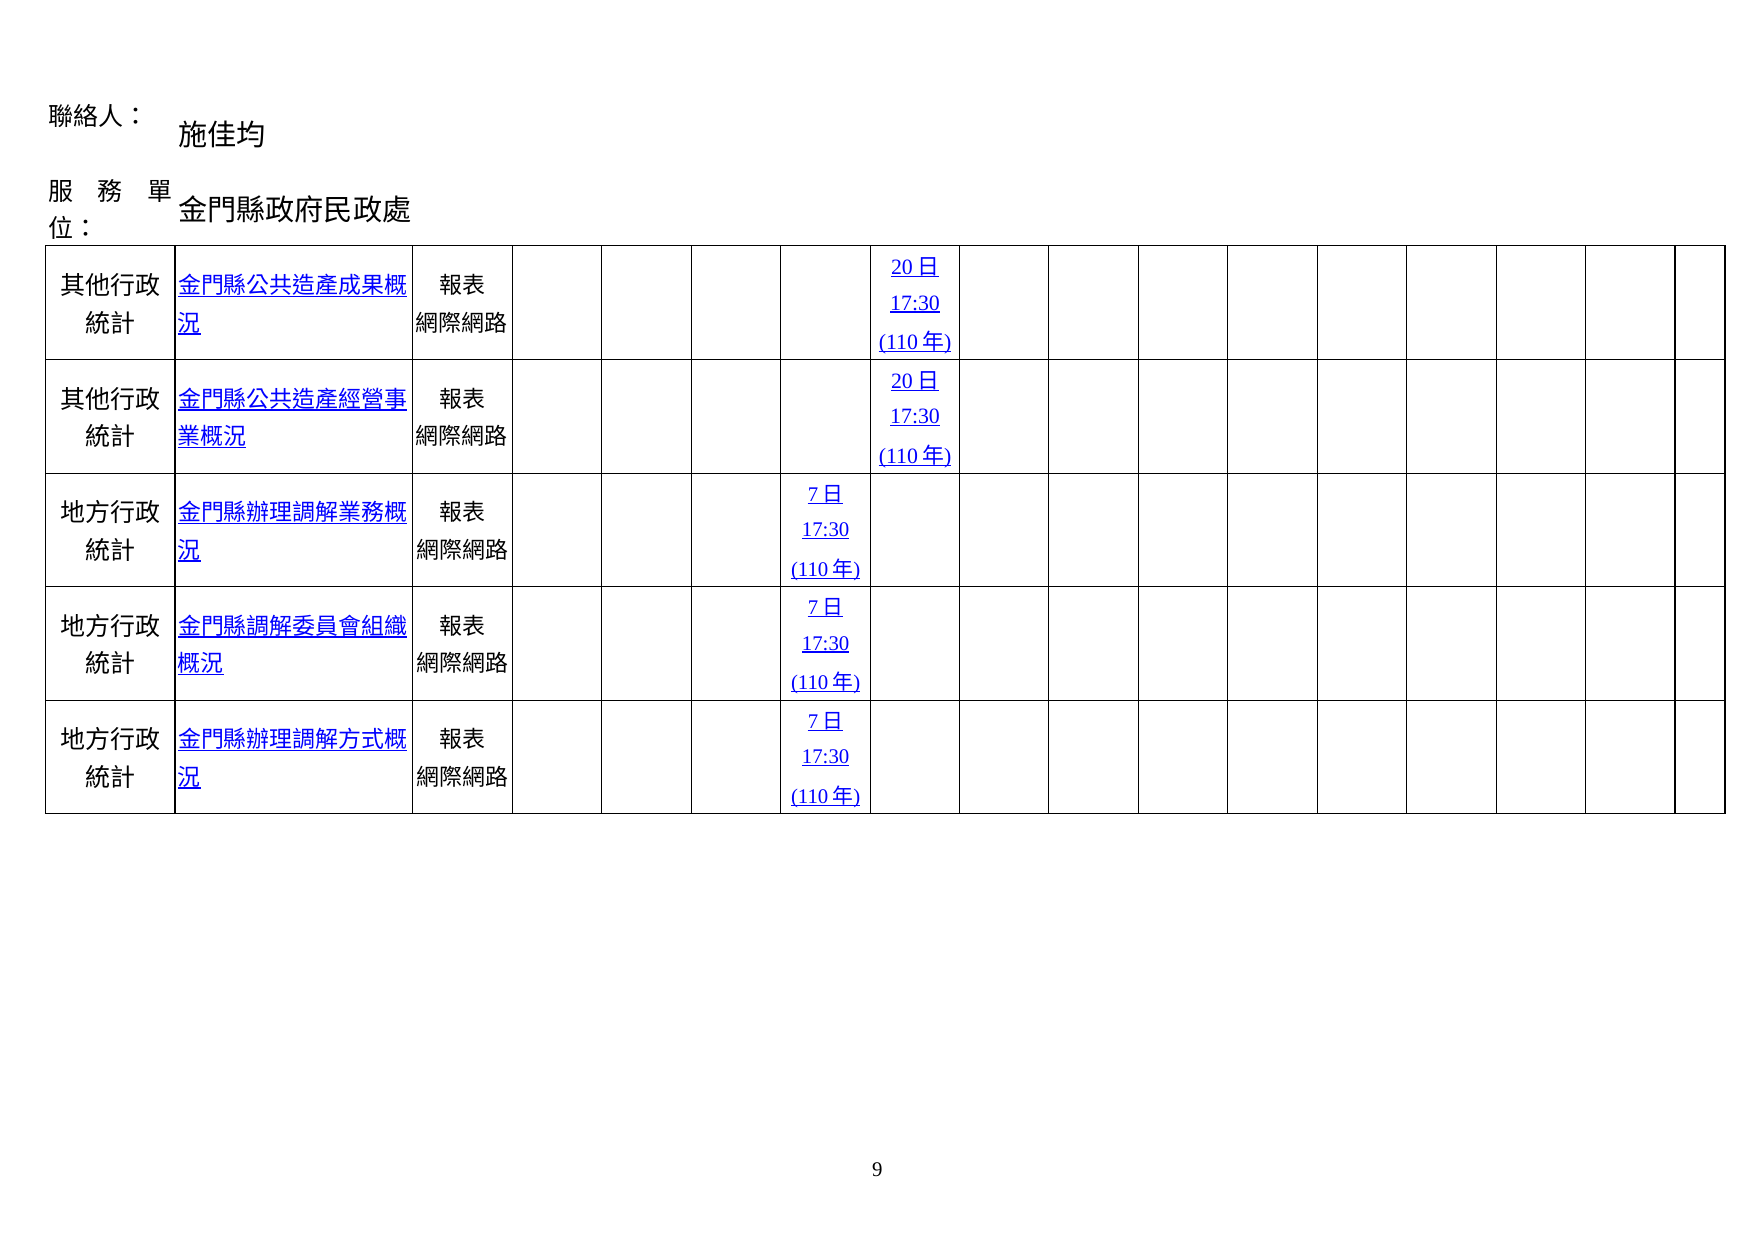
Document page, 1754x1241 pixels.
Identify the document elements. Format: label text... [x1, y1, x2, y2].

table_cell [1497, 701, 1585, 813]
table_cell [1049, 587, 1138, 699]
table_cell 20日 17:30 (110年) [871, 360, 959, 472]
table_cell 20日 17:30 (110年) [871, 246, 959, 359]
table_cell [513, 246, 601, 359]
table_cell [1586, 701, 1674, 813]
table_cell [1586, 360, 1674, 472]
table_cell [1318, 701, 1406, 813]
table_cell 地方行政統計 [46, 587, 174, 699]
table_cell [692, 587, 780, 699]
table_header 施佳均 [175, 95, 1416, 170]
table_cell 金門縣公共造產成果概況 [176, 246, 412, 359]
table_cell [960, 360, 1048, 472]
table_cell 報表 網際網路 [413, 360, 512, 472]
table_cell [871, 701, 959, 813]
table_cell [602, 246, 691, 359]
table_header 聯絡人： [45, 95, 175, 170]
table_cell [781, 246, 870, 359]
table_cell [871, 587, 959, 699]
table_cell [960, 701, 1048, 813]
table_cell 金門縣辦理調解方式概況 [176, 701, 412, 813]
table_cell [513, 701, 601, 813]
table_cell [781, 360, 870, 472]
table_cell [1407, 246, 1496, 359]
table_cell [1497, 246, 1585, 359]
table_cell [1318, 474, 1406, 586]
table_cell 地方行政統計 [46, 701, 174, 813]
table_cell 7日 17:30 (110年) [781, 474, 870, 586]
table_cell [1228, 701, 1317, 813]
table_cell 7日 17:30 (110年) [781, 701, 870, 813]
table_cell [1676, 701, 1724, 813]
table_cell [513, 360, 601, 472]
table_cell [1497, 474, 1585, 586]
table_cell [1049, 246, 1138, 359]
table_cell [513, 474, 601, 586]
table_cell [1318, 246, 1406, 359]
table_cell [1139, 701, 1227, 813]
table_cell [692, 474, 780, 586]
table_cell 金門縣政府民政處 [175, 170, 1416, 245]
table_cell [1586, 474, 1674, 586]
table_cell [1228, 474, 1317, 586]
table_cell [1049, 701, 1138, 813]
table_cell 地方行政統計 [46, 474, 174, 586]
table_cell [1407, 474, 1496, 586]
table_cell [513, 587, 601, 699]
table_cell [1676, 246, 1724, 359]
table_cell [1228, 360, 1317, 472]
table_cell [602, 701, 691, 813]
table_cell [1139, 474, 1227, 586]
table_cell 金門縣公共造產經營事業概況 [176, 360, 412, 472]
table_cell [1318, 587, 1406, 699]
table_cell [1586, 587, 1674, 699]
table_cell [602, 587, 691, 699]
table_cell 報表 網際網路 [413, 701, 512, 813]
table_cell 報表 網際網路 [413, 587, 512, 699]
table_cell [1416, 170, 1725, 245]
table_cell [871, 474, 959, 586]
table_cell [1139, 587, 1227, 699]
table_cell [1407, 701, 1496, 813]
table_cell [692, 701, 780, 813]
table_cell [602, 474, 691, 586]
table_cell [692, 360, 780, 472]
table_cell [1049, 474, 1138, 586]
table_cell 7日 17:30 (110年) [781, 587, 870, 699]
table_cell [1318, 360, 1406, 472]
table_cell 服務單位： [45, 170, 175, 245]
table_cell 報表 網際網路 [413, 474, 512, 586]
table_cell 其他行政統計 [46, 360, 174, 472]
table_cell 其他行政統計 [46, 246, 174, 359]
table_cell [1407, 587, 1496, 699]
table_cell [1139, 246, 1227, 359]
table_cell [1228, 587, 1317, 699]
table_cell [1676, 587, 1724, 699]
table_cell [1676, 474, 1724, 586]
table_cell 金門縣調解委員會組織概況 [176, 587, 412, 699]
table_cell [1049, 360, 1138, 472]
table_cell [960, 474, 1048, 586]
table_cell [960, 587, 1048, 699]
table_cell [1497, 587, 1585, 699]
table_cell [1586, 246, 1674, 359]
table_cell [960, 246, 1048, 359]
table_cell [1497, 360, 1585, 472]
table_header [1416, 95, 1725, 170]
table_cell [1676, 360, 1724, 472]
table_cell [1228, 246, 1317, 359]
table_cell [602, 360, 691, 472]
table_cell 報表 網際網路 [413, 246, 512, 359]
table_cell 金門縣辦理調解業務概況 [176, 474, 412, 586]
table_cell [1407, 360, 1496, 472]
table_cell [692, 246, 780, 359]
table_cell [1139, 360, 1227, 472]
